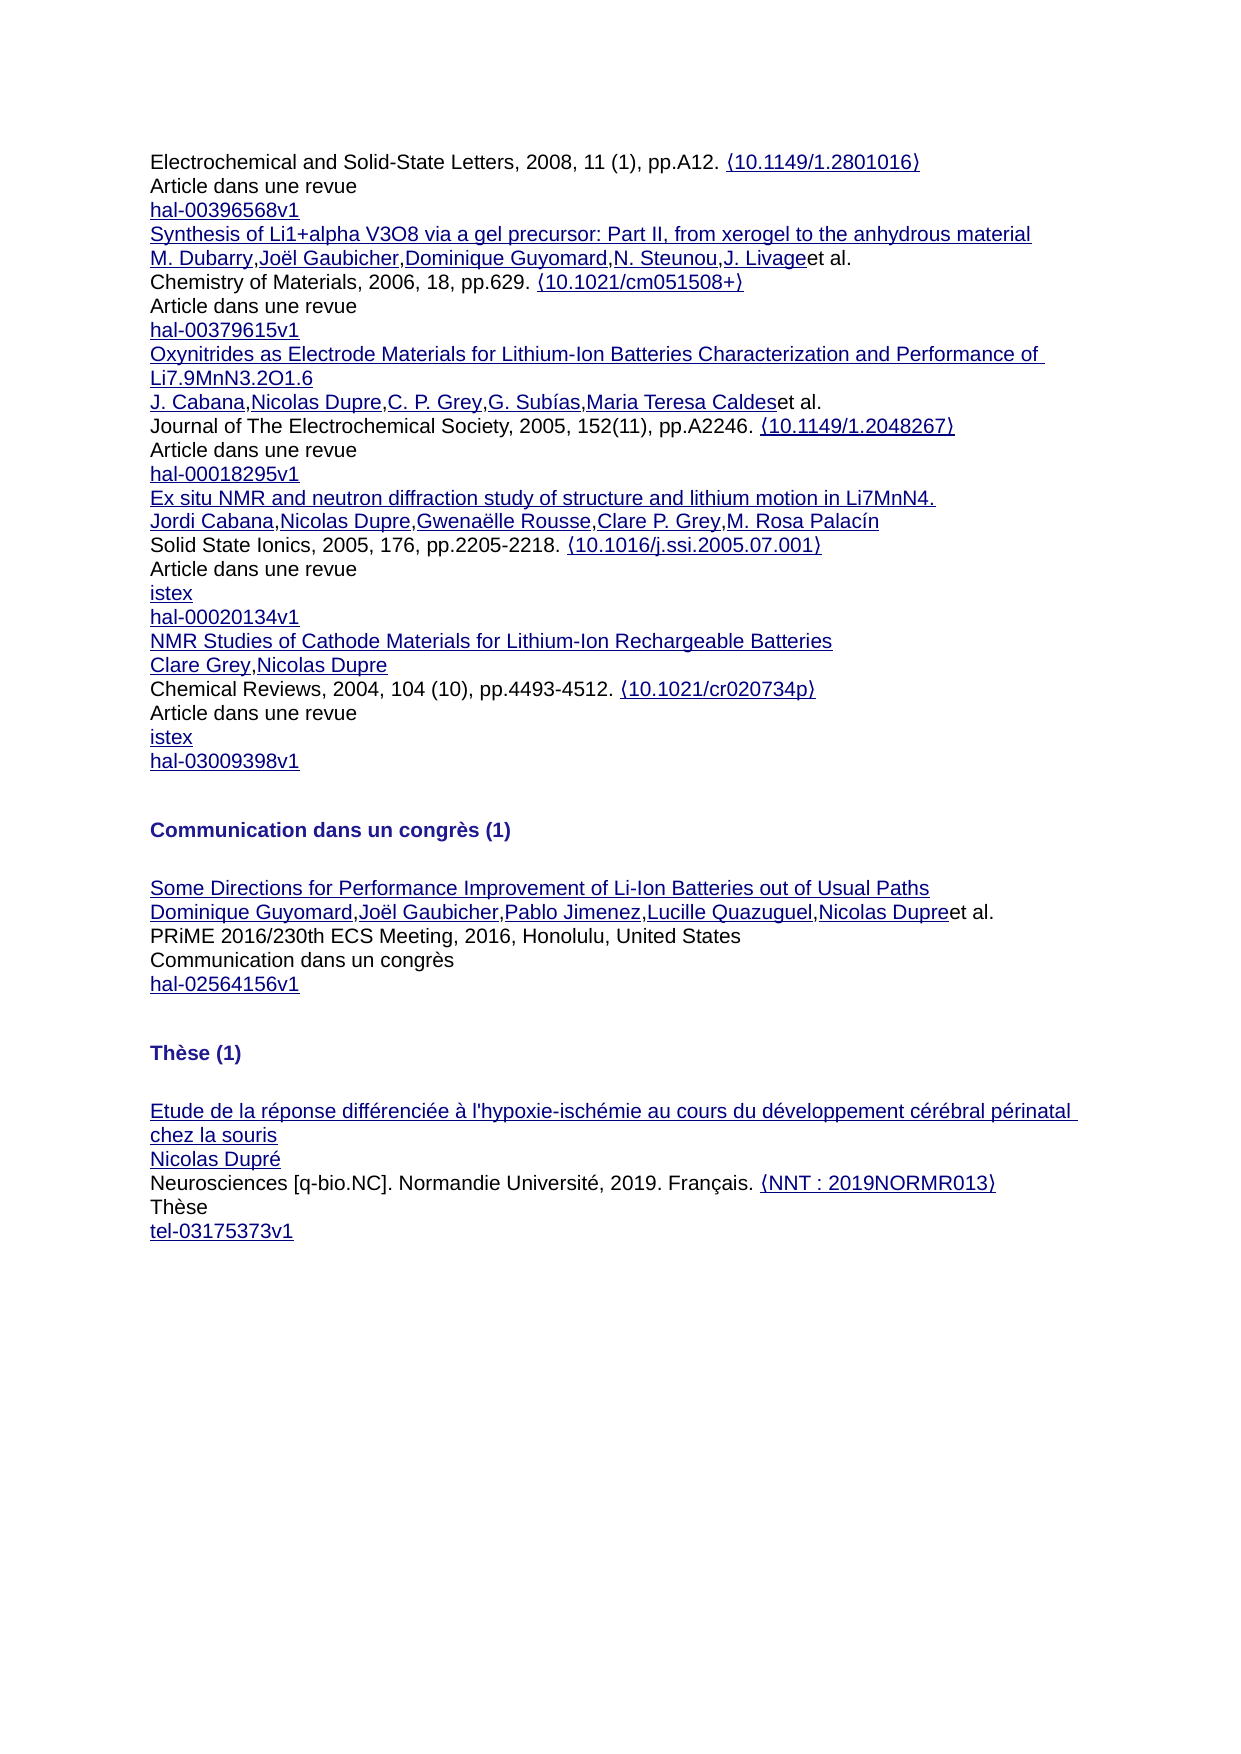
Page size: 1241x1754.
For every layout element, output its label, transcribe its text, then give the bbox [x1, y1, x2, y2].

table_header Etude de la réponse différenciée à l'hypoxie-ischémie au cours du développement cérébral périnatal chez la souris Nicolas Dupré Neurosciences [q-bio.NC]. Normandie Université, 2019. Français. ⟨NNT : 2019NORMR013⟩ Thèse tel-03175373v1 [150, 1099, 1090, 1243]
table_cell Synthesis of Li1+alpha V3O8 via a gel precursor: Part II, from xerogel to the anhydrous material M. Dubarry,Joël Gaubicher,Dominique Guyomard,N. Steunou,J. Livageet al. Chemistry of Materials, 2006, 18, pp.629. ⟨10.1021/cm051508+⟩ Article dans une revue hal-00379615v1 [150, 222, 1090, 342]
subtitle Thèse (1) [150, 1041, 1090, 1064]
table_cell Electrochemical and Solid-State Letters, 2008, 11 (1), pp.A12. ⟨10.1149/1.2801016⟩ Article dans une revue hal-00396568v1 [150, 150, 1090, 222]
table_header Some Directions for Performance Improvement of Li-Ion Batteries out of Usual Paths Dominique Guyomard,Joël Gaubicher,Pablo Jimenez,Lucille Quazuguel,Nicolas Dupreet al. PRiME 2016/230th ECS Meeting, 2016, Honolulu, United States Communication dans un congrès hal-02564156v1 [150, 876, 1090, 996]
subtitle Communication dans un congrès (1) [150, 818, 1090, 842]
table_cell NMR Studies of Cathode Materials for Lithium-Ion Rechargeable Batteries Clare Grey,Nicolas Dupre Chemical Reviews, 2004, 104 (10), pp.4493-4512. ⟨10.1021/cr020734p⟩ Article dans une revue istex hal-03009398v1 [150, 629, 1090, 773]
table_cell Oxynitrides as Electrode Materials for Lithium-Ion Batteries Characterization and Performance of Li7.9MnN3.2O1.6 J. Cabana,Nicolas Dupre,C. P. Grey,G. Subías,Maria Teresa Caldeset al. Journal of The Electrochemical Society, 2005, 152(11), pp.A2246. ⟨10.1149/1.2048267⟩ Article dans une revue hal-00018295v1 [150, 342, 1090, 485]
table_cell Ex situ NMR and neutron diffraction study of structure and lithium motion in Li7MnN4. Jordi Cabana,Nicolas Dupre,Gwenaëlle Rousse,Clare P. Grey,M. Rosa Palacín Solid State Ionics, 2005, 176, pp.2205-2218. ⟨10.1016/j.ssi.2005.07.001⟩ Article dans une revue istex hal-00020134v1 [150, 485, 1090, 629]
